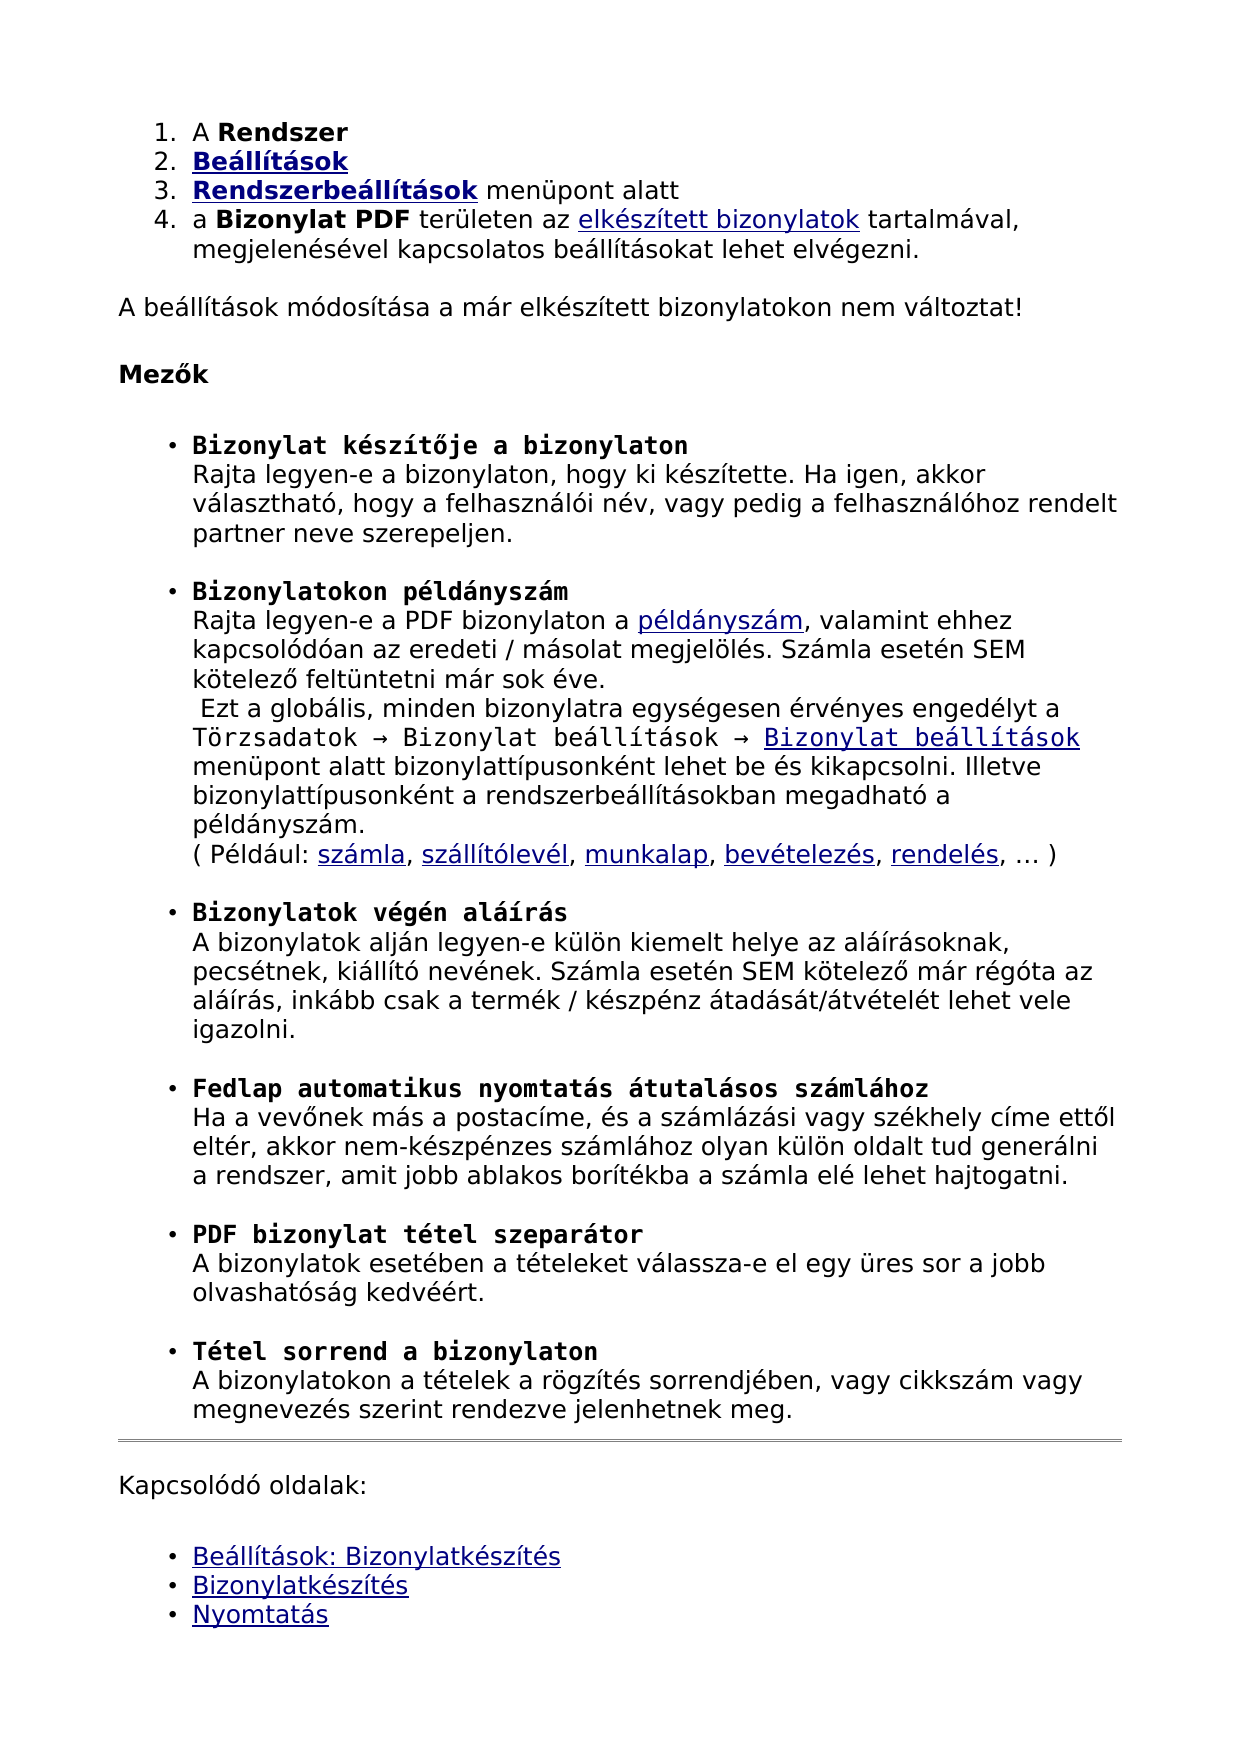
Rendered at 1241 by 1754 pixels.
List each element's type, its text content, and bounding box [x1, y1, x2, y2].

list Bizonylatkészítés [177, 1571, 1122, 1600]
list Bizonylat készítője a bizonylaton Rajta legyen-e a bizonylaton, hogy ki készítette. Ha igen, akkor választható, hogy a felhasználói név, vagy pedig a felhasználóhoz rendelt partner neve szerepeljen. [177, 431, 1122, 548]
list Beállítások [177, 147, 1122, 176]
list A Rendszer [177, 118, 1122, 147]
list Nyomtatás [177, 1600, 1122, 1629]
list Tétel sorrend a bizonylaton A bizonylatokon a tételek a rögzítés sorrendjében, vagy cikkszám vagy megnevezés szerint rendezve jelenhetnek meg. [177, 1337, 1122, 1424]
list PDF bizonylat tétel szeparátor A bizonylatok esetében a tételeket válassza-e el egy üres sor a jobb olvashatóság kedvéért. [177, 1220, 1122, 1307]
list a Bizonylat PDF területen az elkészített bizonylatok tartalmával, megjelenésével kapcsolatos beállításokat lehet elvégezni. [177, 206, 1122, 264]
list Fedlap automatikus nyomtatás átutalásos számlához Ha a vevőnek más a postacíme, és a számlázási vagy székhely címe ettől eltér, akkor nem-készpénzes számlához olyan külön oldalt tud generálni a rendszer, amit jobb ablakos borítékba a számla elé lehet hajtogatni. [177, 1074, 1122, 1191]
list Bizonylatokon példányszám Rajta legyen-e a PDF bizonylaton a példányszám, valamint ehhez kapcsolódóan az eredeti / másolat megjelölés. Számla esetén SEM kötelező feltüntetni már sok éve. Ezt a globális, minden bizonylatra egységesen érvényes engedélyt a Törzsadatok → Bizonylat beállítások → Bizonylat beállítások menüpont alatt bizonylattípusonként lehet be és kikapcsolni. Illetve bizonylattípusonként a rendszerbeállításokban megadható a példányszám. ( Például: számla, szállítólevél, munkalap, bevételezés, rendelés, … ) [177, 577, 1122, 869]
list Rendszerbeállítások menüpont alatt [177, 176, 1122, 206]
list Bizonylatok végén aláírás A bizonylatok alján legyen-e külön kiemelt helye az aláírásoknak, pecsétnek, kiállító nevének. Számla esetén SEM kötelező már régóta az aláírás, inkább csak a termék / készpénz átadását/átvételét lehet vele igazolni. [177, 898, 1122, 1044]
subtitle Mezők [118, 360, 1122, 389]
text Kapcsolódó oldalak: [118, 1471, 1122, 1500]
text A beállítások módosítása a már elkészített bizonylatokon nem változtat! [118, 293, 1122, 323]
list Beállítások: Bizonylatkészítés [177, 1542, 1122, 1571]
